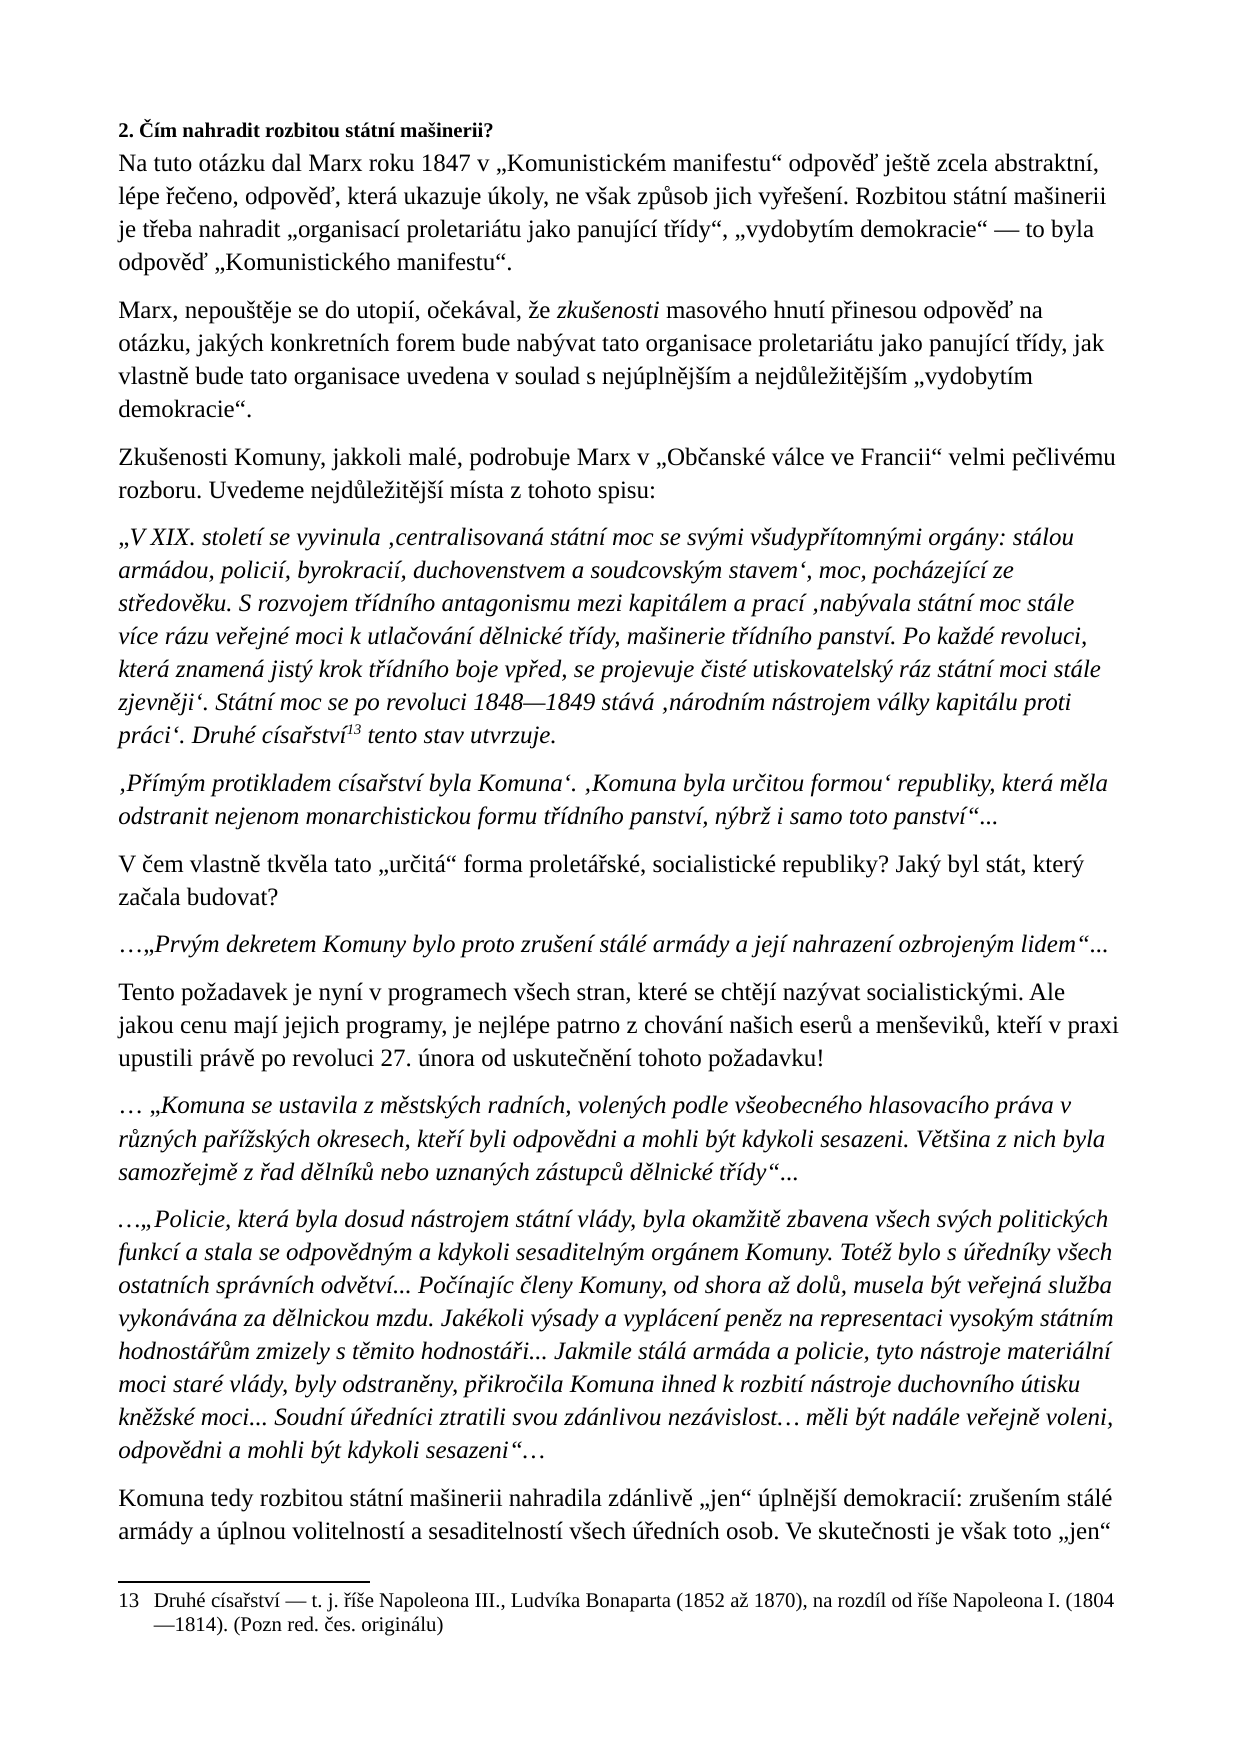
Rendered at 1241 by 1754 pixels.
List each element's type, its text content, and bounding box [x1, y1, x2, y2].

text Druhé císařství — t. j. říše Napoleona III., Ludvíka Bonaparta (1852 až 1870), na rozdíl od říše Napoleona I. (1804—1814). (Pozn red. čes. originálu) [118, 1588, 1122, 1636]
text Na tuto otázku dal Marx roku 1847 v „Komunistickém manifestu“ odpověď ještě zcela abstraktní, lépe řečeno, odpověď, která ukazuje úkoly, ne však způsob jich vyřešení. Rozbitou státní mašinerii je třeba nahradit „organisací proletariátu jako panující třídy“, „vydobytím demokracie“ — to byla odpověď „Komunistického manifestu“. [118, 148, 1122, 276]
text …„Policie, která byla dosud nástrojem státní vlády, byla okamžitě zbavena všech svých politických funkcí a stala se odpovědným a kdykoli sesaditelným orgánem Komuny. Totéž bylo s úředníky všech ostatních správních odvětví... Počínajíc členy Komuny, od shora až dolů, musela být veřejná služba vykonávána za dělnickou mzdu. Jakékoli výsady a vyplácení peněz na representaci vysokým státním hodnostářům zmizely s těmito hodnostáři... Jakmile stálá armáda a policie, tyto nástroje materiální moci staré vlády, byly odstraněny, přikročila Komuna ihned k rozbití nástroje duchovního útisku kněžské moci... Soudní úředníci ztratili svou zdánlivou nezávislost… měli být nadále veřejně voleni, odpovědni a mohli být kdykoli sesazeni“… [118, 1204, 1122, 1464]
text …„Prvým dekretem Komuny bylo proto zrušení stálé armády a její nahrazení ozbrojeným lidem“... [118, 929, 1122, 958]
text … „Komuna se ustavila z městských radních, volených podle všeobecného hlasovacího práva v různých pařížských okresech, kteří byli odpovědni a mohli být kdykoli sesazeni. Většina z nich byla samozřejmě z řad dělníků nebo uznaných zástupců dělnické třídy“... [118, 1091, 1122, 1185]
text Marx, nepouštěje se do utopií, očekával, že zkušenosti masového hnutí přinesou odpověď na otázku, jakých konkretních forem bude nabývat tato organisace proletariátu jako panující třídy, jak vlastně bude tato organisace uvedena v soulad s nejúplnějším a nejdůležitějším „vydobytím demokracie“. [118, 295, 1122, 423]
text Komuna tedy rozbitou státní mašinerii nahradila zdánlivě „jen“ úplnější demokracií: zrušením stálé armády a úplnou volitelností a sesaditelností všech úředních osob. Ve skutečnosti je však toto „jen“ [118, 1483, 1122, 1545]
text V čem vlastně tkvěla tato „určitá“ forma proletářské, socialistické republiky? Jaký byl stát, který začala budovat? [118, 849, 1122, 911]
subtitle 2. Čím nahradit rozbitou státní mašinerii? [118, 118, 1122, 142]
text Zkušenosti Komuny, jakkoli malé, podrobuje Marx v „Občanské válce ve Francii“ velmi pečlivému rozboru. Uvedeme nejdůležitější místa z tohoto spisu: [118, 442, 1122, 503]
text „V XIX. století se vyvinula ‚centralisovaná státní moc se svými všudypřítomnými orgány: stálou armádou, policií, byrokracií, duchovenstvem a soudcovským stavem‘, moc, pocházející ze středověku. S rozvojem třídního antagonismu mezi kapitálem a prací ‚nabývala státní moc stále více rázu veřejné moci k utlačování dělnické třídy, mašinerie třídního panství. Po každé revoluci, která znamená jistý krok třídního boje vpřed, se projevuje čisté utiskovatelský ráz státní moci stále zjevněji‘. Státní moc se po revoluci 1848—1849 stává ‚národním nástrojem války kapitálu proti práci‘. Druhé císařství tento stav utvrzuje. [118, 522, 1122, 749]
text ‚Přímým protikladem císařství byla Komuna‘. ‚Komuna byla určitou formou‘ republiky, která měla odstranit nejenom monarchistickou formu třídního panství, nýbrž i samo toto panství“... [118, 768, 1122, 830]
text Tento požadavek je nyní v programech všech stran, které se chtějí nazývat socialistickými. Ale jakou cenu mají jejich programy, je nejlépe patrno z chování našich eserů a menševiků, kteří v praxi upustili právě po revoluci 27. února od uskutečnění tohoto požadavku! [118, 977, 1122, 1072]
